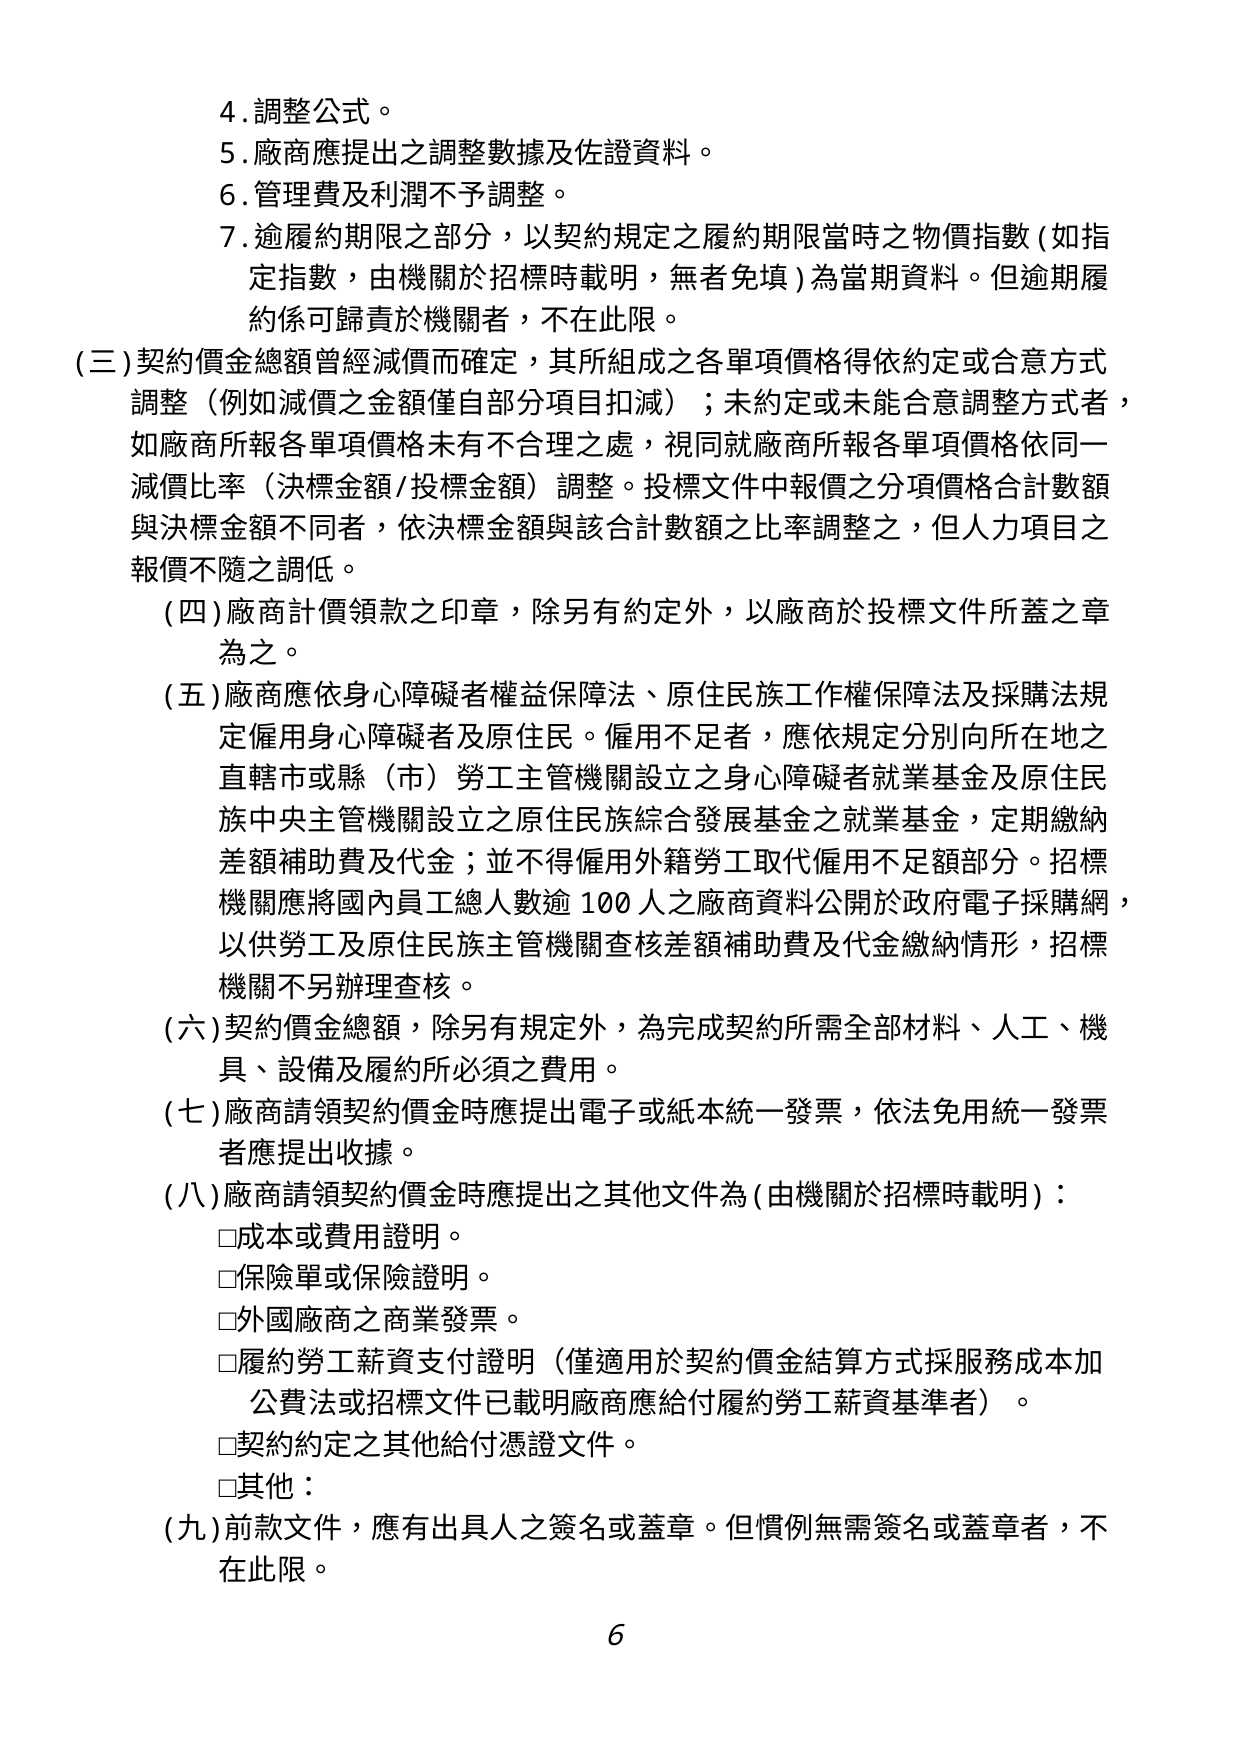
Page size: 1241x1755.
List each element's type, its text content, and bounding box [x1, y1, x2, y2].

text □外國廠商之商業發票。 [218, 1297, 1104, 1339]
text (九)前款文件，應有出具人之簽名或蓋章。但慣例無需簽名或蓋章者，不在此限。 [159, 1505, 1110, 1589]
text 6.管理費及利潤不予調整。 [218, 172, 1110, 214]
text (八)廠商請領契約價金時應提出之其他文件為(由機關於招標時載明)： [159, 1172, 1110, 1214]
text □契約約定之其他給付憑證文件。 [218, 1422, 1104, 1464]
text □履約勞工薪資支付證明（僅適用於契約價金結算方式採服務成本加公費法或招標文件已載明廠商應給付履約勞工薪資基準者）。 [218, 1339, 1104, 1422]
text (五)廠商應依身心障礙者權益保障法、原住民族工作權保障法及採購法規定僱用身心障礙者及原住民。僱用不足者，應依規定分別向所在地之直轄市或縣（市）勞工主管機關設立之身心障礙者就業基金及原住民族中央主管機關設立之原住民族綜合發展基金之就業基金，定期繳納差額補助費及代金；並不得僱用外籍勞工取代僱用不足額部分。招標機關應將國內員工總人數逾100人之廠商資料公開於政府電子採購網，以供勞工及原住民族主管機關查核差額補助費及代金繳納情形，招標機關不另辦理查核。 [159, 672, 1110, 1005]
text □其他： [218, 1464, 1104, 1505]
text □成本或費用證明。 [218, 1214, 1104, 1255]
text (七)廠商請領契約價金時應提出電子或紙本統一發票，依法免用統一發票者應提出收據。 [159, 1089, 1110, 1172]
text (三)契約價金總額曾經減價而確定，其所組成之各單項價格得依約定或合意方式調整（例如減價之金額僅自部分項目扣減）；未約定或未能合意調整方式者，如廠商所報各單項價格未有不合理之處，視同就廠商所報各單項價格依同一減價比率（決標金額/投標金額）調整。投標文件中報價之分項價格合計數額與決標金額不同者，依決標金額與該合計數額之比率調整之，但人力項目之報價不隨之調低。 [71, 339, 1110, 589]
text 7.逾履約期限之部分，以契約規定之履約期限當時之物價指數(如指定指數，由機關於招標時載明，無者免填)為當期資料。但逾期履約係可歸責於機關者，不在此限。 [218, 214, 1110, 339]
text (四)廠商計價領款之印章，除另有約定外，以廠商於投標文件所蓋之章為之。 [159, 589, 1110, 672]
text □保險單或保險證明。 [218, 1255, 1104, 1297]
text 4.調整公式。 [218, 89, 1110, 130]
text 5.廠商應提出之調整數據及佐證資料。 [218, 130, 1110, 172]
text (六)契約價金總額，除另有規定外，為完成契約所需全部材料、人工、機具、設備及履約所必須之費用。 [159, 1005, 1110, 1089]
